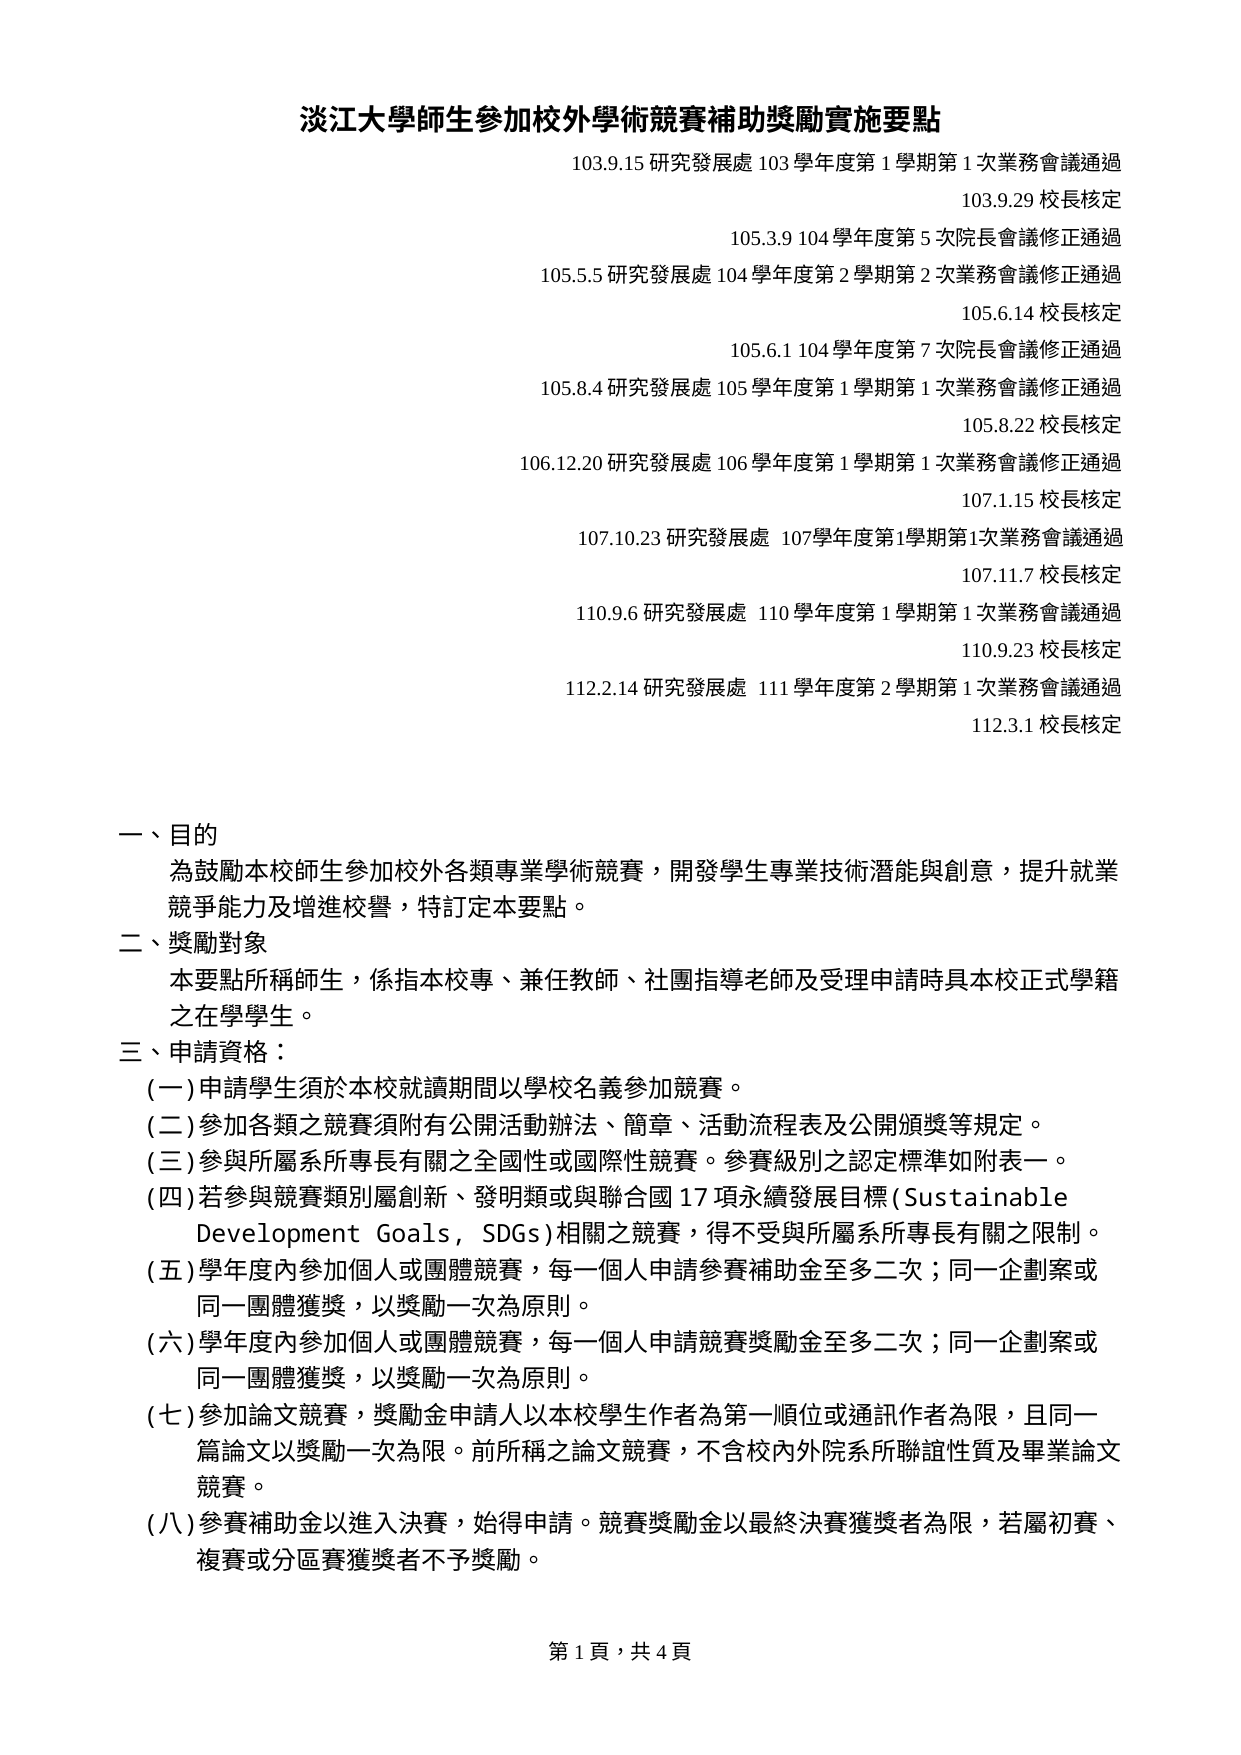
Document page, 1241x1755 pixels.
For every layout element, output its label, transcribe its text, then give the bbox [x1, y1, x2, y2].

text 103.9.15 研究發展處103學年度第1學期第1次業務會議通過 [118, 139, 1122, 176]
text 107.11.7 校長核定 [118, 551, 1122, 589]
text 為鼓勵本校師生參加校外各類專業學術競賽，開發學生專業技術潛能與創意，提升就業競爭能力及增進校譽，特訂定本要點。 [168, 851, 1122, 924]
text 112.3.1 校長核定 [118, 701, 1122, 739]
text 106.12.20 研究發展處106學年度第1學期第1次業務會議修正通過 [118, 439, 1122, 476]
text 105.6.1 104學年度第7次院長會議修正通過 [118, 326, 1122, 364]
text 三、申請資格： [118, 1033, 1122, 1069]
text (八)參賽補助金以進入決賽，始得申請。競賽獎勵金以最終決賽獲獎者為限，若屬初賽、複賽或分區賽獲獎者不予獎勵。 [143, 1504, 1122, 1576]
text 本要點所稱師生，係指本校專、兼任教師、社團指導老師及受理申請時具本校正式學籍之在學學生。 [169, 960, 1122, 1033]
text 105.5.5 研究發展處104學年度第2學期第2次業務會議修正通過 [118, 251, 1122, 289]
text 105.8.4 研究發展處105學年度第1學期第1次業務會議修正通過 [118, 364, 1122, 401]
text 107.1.15 校長核定 [118, 476, 1122, 514]
text (七)參加論文競賽，獎勵金申請人以本校學生作者為第一順位或通訊作者為限，且同一篇論文以獎勵一次為限。前所稱之論文競賽，不含校內外院系所聯誼性質及畢業論文競賽。 [143, 1395, 1122, 1504]
text (五)學年度內參加個人或團體競賽，每一個人申請參賽補助金至多二次；同一企劃案或同一團體獲獎，以獎勵一次為原則。 [143, 1250, 1122, 1323]
text 一、目的 [118, 814, 1122, 851]
text (三)參與所屬系所專長有關之全國性或國際性競賽。參賽級別之認定標準如附表一。 [143, 1141, 1122, 1178]
text (四)若參與競賽類別屬創新、發明類或與聯合國17項永續發展目標(Sustainable Development Goals, SDGs)相關之競賽，得不受與所屬系所專長有關之限制。 [143, 1178, 1122, 1250]
text 103.9.29 校長核定 [118, 176, 1122, 214]
text 110.9.23 校長核定 [118, 626, 1122, 664]
text 107.10.23 研究發展處 107學年度第1學期第1次業務會議通過 [118, 514, 1124, 551]
text 二、獎勵對象 [118, 924, 1122, 960]
text 112.2.14 研究發展處 111學年度第2學期第1次業務會議通過 [118, 664, 1122, 701]
text 105.6.14 校長核定 [118, 289, 1122, 326]
text 105.8.22校長核定 [118, 401, 1122, 439]
text (六)學年度內參加個人或團體競賽，每一個人申請競賽獎勵金至多二次；同一企劃案或同一團體獲獎，以獎勵一次為原則。 [143, 1323, 1122, 1395]
text (一)申請學生須於本校就讀期間以學校名義參加競賽。 [143, 1069, 1122, 1105]
text 105.3.9 104學年度第5次院長會議修正通過 [118, 214, 1122, 251]
text 淡江大學師生參加校外學術競賽補助獎勵實施要點 [118, 97, 1122, 139]
text 110.9.6 研究發展處 110學年度第1學期第1次業務會議通過 [118, 589, 1122, 626]
text (二)參加各類之競賽須附有公開活動辦法、簡章、活動流程表及公開頒獎等規定。 [143, 1105, 1122, 1141]
